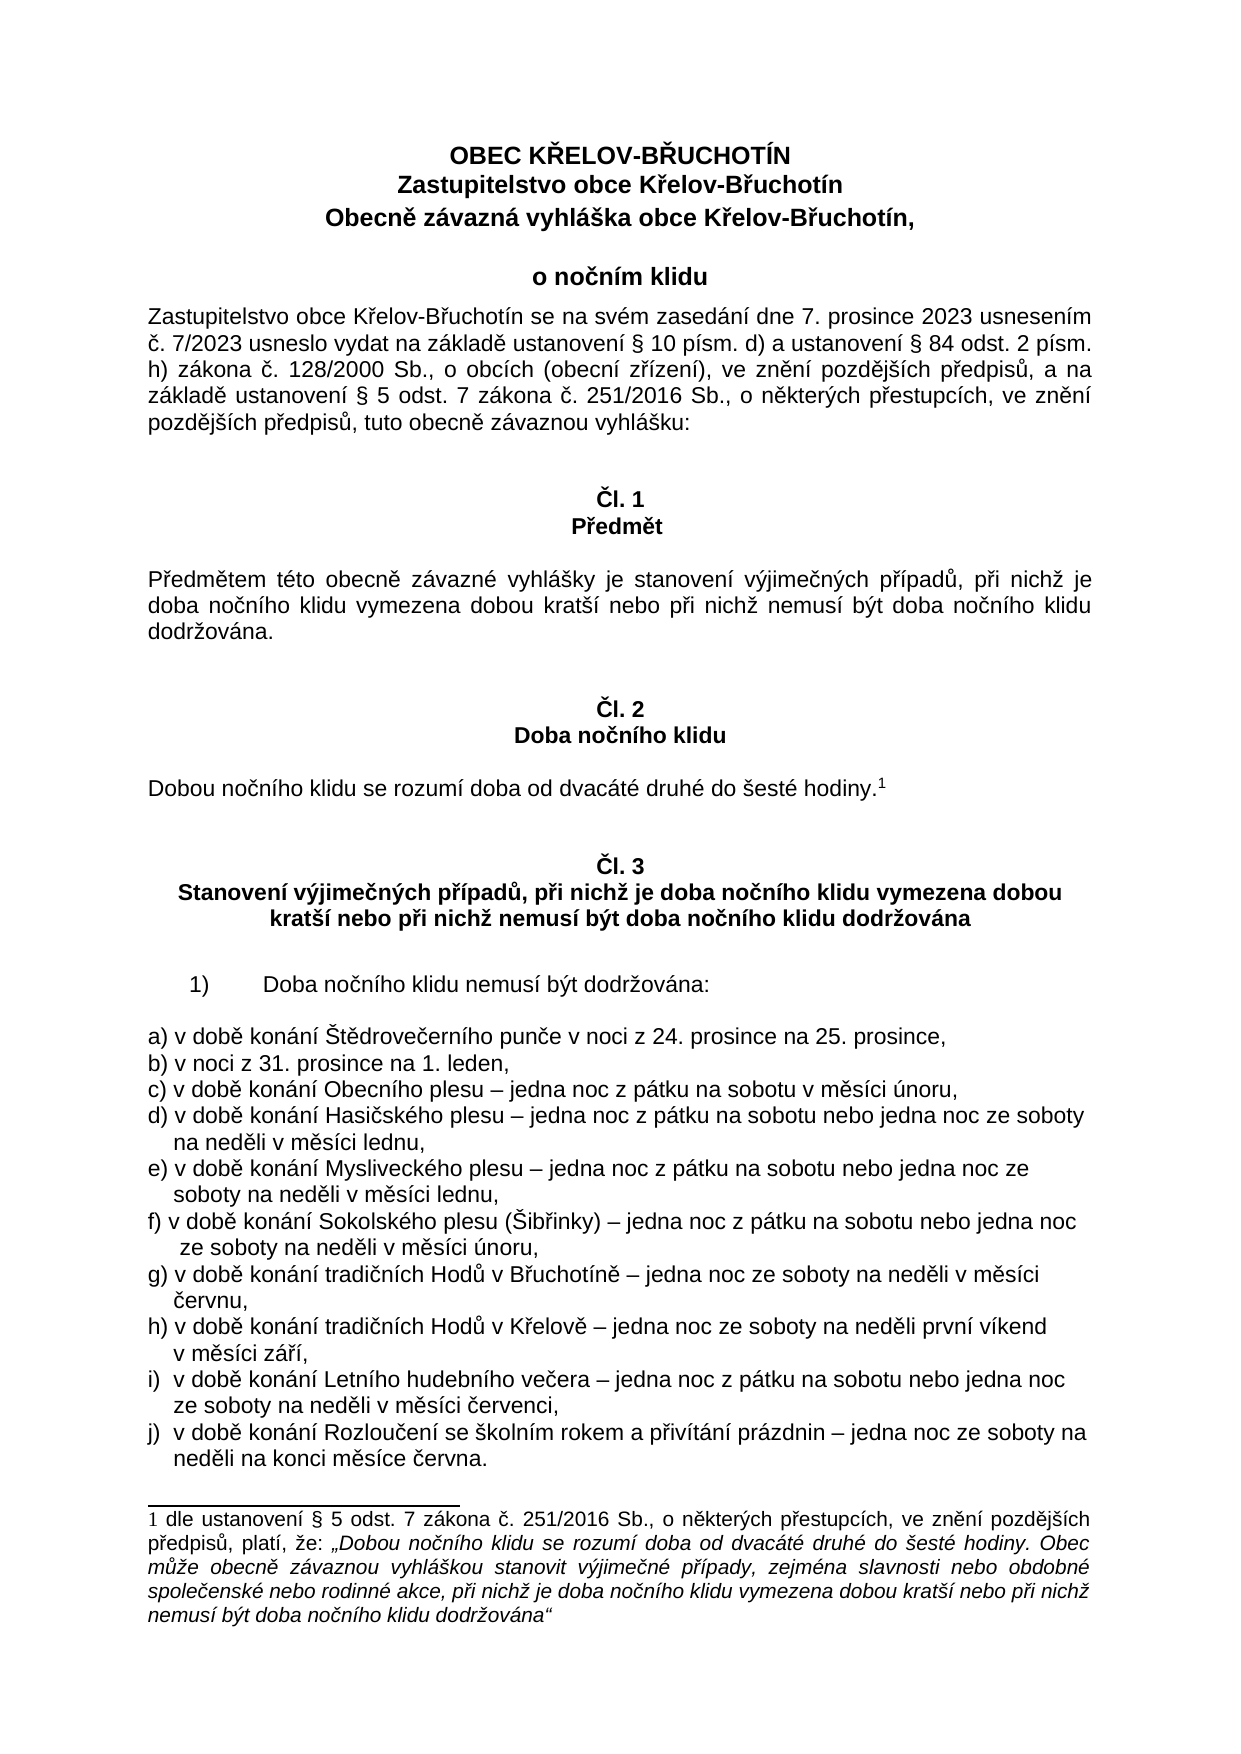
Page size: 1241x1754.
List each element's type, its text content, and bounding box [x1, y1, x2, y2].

text OBEC KŘELOV-BŘUCHOTÍN [148, 141, 1093, 170]
text g) v době konání tradičních Hodů v Břuchotíně – jedna noc ze soboty na neděli v měsíci [148, 1261, 1093, 1287]
text na neděli v měsíci lednu, [148, 1129, 1093, 1155]
text Čl. 1 [148, 486, 1093, 513]
text Stanovení výjimečných případů, při nichž je doba nočního klidu vymezena dobou kratší nebo při nichž nemusí být doba nočního klidu dodržována [148, 879, 1093, 932]
text h) v době konání tradičních Hodů v Křelově – jedna noc ze soboty na neděli první víkend [148, 1313, 1093, 1339]
text soboty na neděli v měsíci lednu, [148, 1181, 1093, 1208]
text e) v době konání Mysliveckého plesu – jedna noc z pátku na sobotu nebo jedna noc ze [148, 1155, 1093, 1181]
text Obecně závazná vyhláška obce Křelov-Břuchotín, [148, 203, 1093, 231]
text f) v době konání Sokolského plesu (Šibřinky) – jedna noc z pátku na sobotu nebo jedna noc [148, 1208, 1093, 1234]
text Předmětem této obecně závazné vyhlášky je stanovení výjimečných případů, při nichž je doba nočního klidu vymezena dobou kratší nebo při nichž nemusí být doba nočního klidu dodržována. [148, 566, 1093, 644]
text červnu, [148, 1287, 1093, 1313]
text dle ustanovení § 5 odst. 7 zákona č. 251/2016 Sb., o některých přestupcích, ve znění pozdějších předpisů, platí, že: „Dobou nočního klidu se rozumí doba od dvacáté druhé do šesté hodiny. Obec může obecně závaznou vyhláškou stanovit výjimečné případy, zejména slavnosti nebo obdobné společenské nebo rodinné akce, při nichž je doba nočního klidu vymezena dobou kratší nebo při nichž nemusí být doba nočního klidu dodržována“ [148, 1506, 1093, 1626]
text ze soboty na neděli v měsíci červenci, [148, 1392, 1093, 1419]
text Doba nočního klidu [148, 722, 1093, 749]
text Dobou nočního klidu se rozumí doba od dvacáté druhé do šesté hodiny. [148, 775, 1093, 801]
text Předmět [148, 513, 1093, 539]
text o nočním klidu [148, 262, 1093, 291]
text Čl. 3 [148, 853, 1093, 879]
text v měsíci září, [148, 1339, 1093, 1366]
text neděli na konci měsíce června. [148, 1445, 1093, 1471]
text a) v době konání Štědrovečerního punče v noci z 24. prosince na 25. prosince, [148, 1023, 1093, 1050]
text Čl. 2 [148, 696, 1093, 722]
text j) v době konání Rozloučení se školním rokem a přivítání prázdnin – jedna noc ze soboty na [148, 1419, 1093, 1445]
text d) v době konání Hasičského plesu – jedna noc z pátku na sobotu nebo jedna noc ze soboty [148, 1102, 1093, 1129]
text ze soboty na neděli v měsíci únoru, [148, 1234, 1093, 1261]
text i) v době konání Letního hudebního večera – jedna noc z pátku na sobotu nebo jedna noc [148, 1366, 1093, 1392]
text c) v době konání Obecního plesu – jedna noc z pátku na sobotu v měsíci únoru, [148, 1076, 1093, 1102]
list Doba nočního klidu nemusí být dodržována: [189, 971, 1093, 997]
text Zastupitelstvo obce Křelov-Břuchotín [148, 170, 1093, 198]
text b) v noci z 31. prosince na 1. leden, [148, 1050, 1093, 1076]
text Zastupitelstvo obce Křelov-Břuchotín se na svém zasedání dne 7. prosince 2023 usnesením č. 7/2023 usneslo vydat na základě ustanovení § 10 písm. d) a ustanovení § 84 odst. 2 písm. h) zákona č. 128/2000 Sb., o obcích (obecní zřízení), ve znění pozdějších předpisů, a na základě ustanovení § 5 odst. 7 zákona č. 251/2016 Sb., o některých přestupcích, ve znění pozdějších předpisů, tuto obecně závaznou vyhlášku: [148, 303, 1093, 435]
